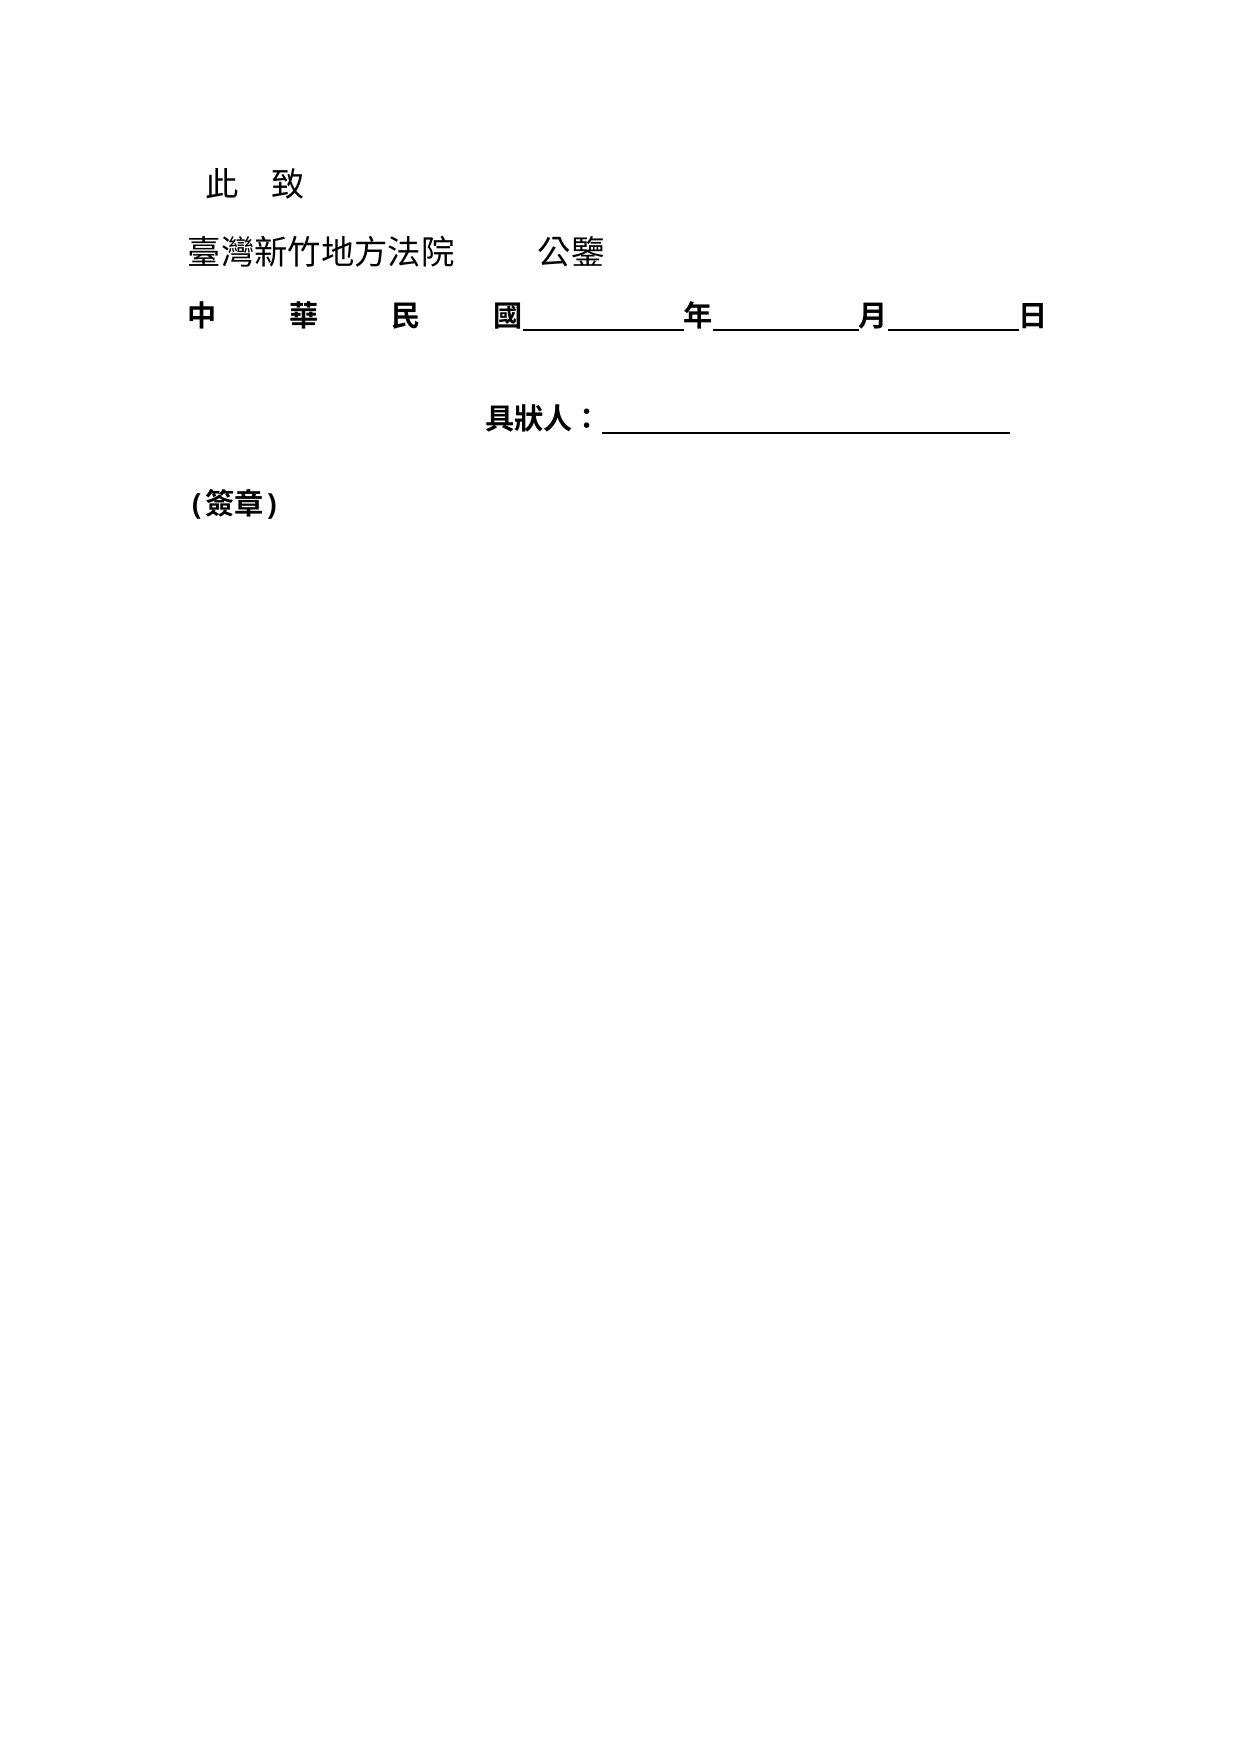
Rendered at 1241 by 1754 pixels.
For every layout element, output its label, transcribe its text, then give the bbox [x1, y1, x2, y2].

text 臺灣新竹地方法院 公鑒 [187, 225, 1053, 274]
text 具狀人： (簽章) [187, 396, 1053, 523]
text 此 致 [187, 158, 1053, 207]
text 中 華 民 國 年 月 日 [187, 292, 1053, 335]
